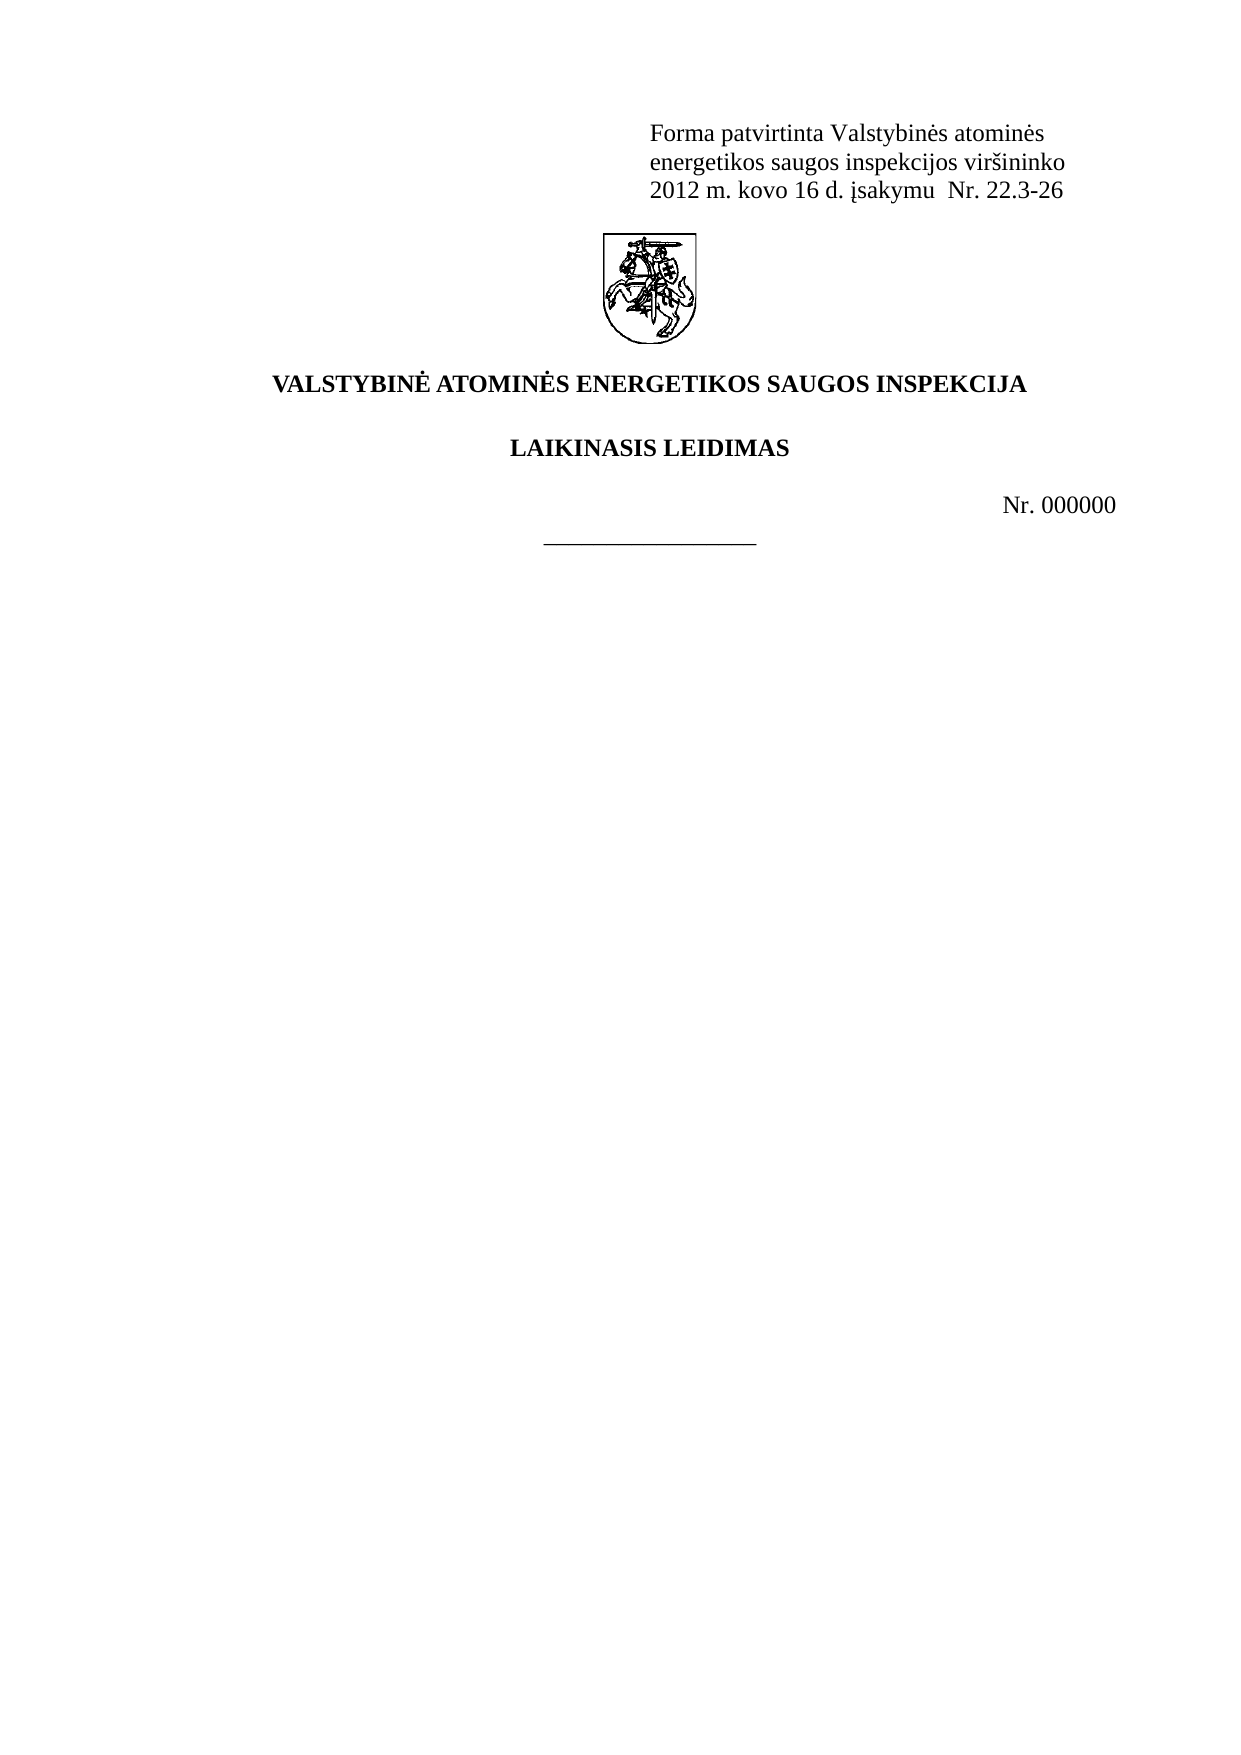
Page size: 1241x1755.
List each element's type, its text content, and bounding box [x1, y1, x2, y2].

text Nr. 000000 [1002, 490, 1122, 519]
text VALSTYBINĖ ATOMINĖS ENERGETIKOS SAUGOS INSPEKCIJA [177, 369, 1122, 398]
text energetikos saugos inspekcijos viršininko [649, 147, 1122, 176]
text _________________ [177, 519, 1122, 548]
text 2012 m. kovo 16 d. įsakymu Nr. 22.3-26 [649, 176, 1122, 204]
text laikinasis leidimas [177, 433, 1122, 461]
text Forma patvirtinta Valstybinės atominės [649, 118, 1122, 147]
